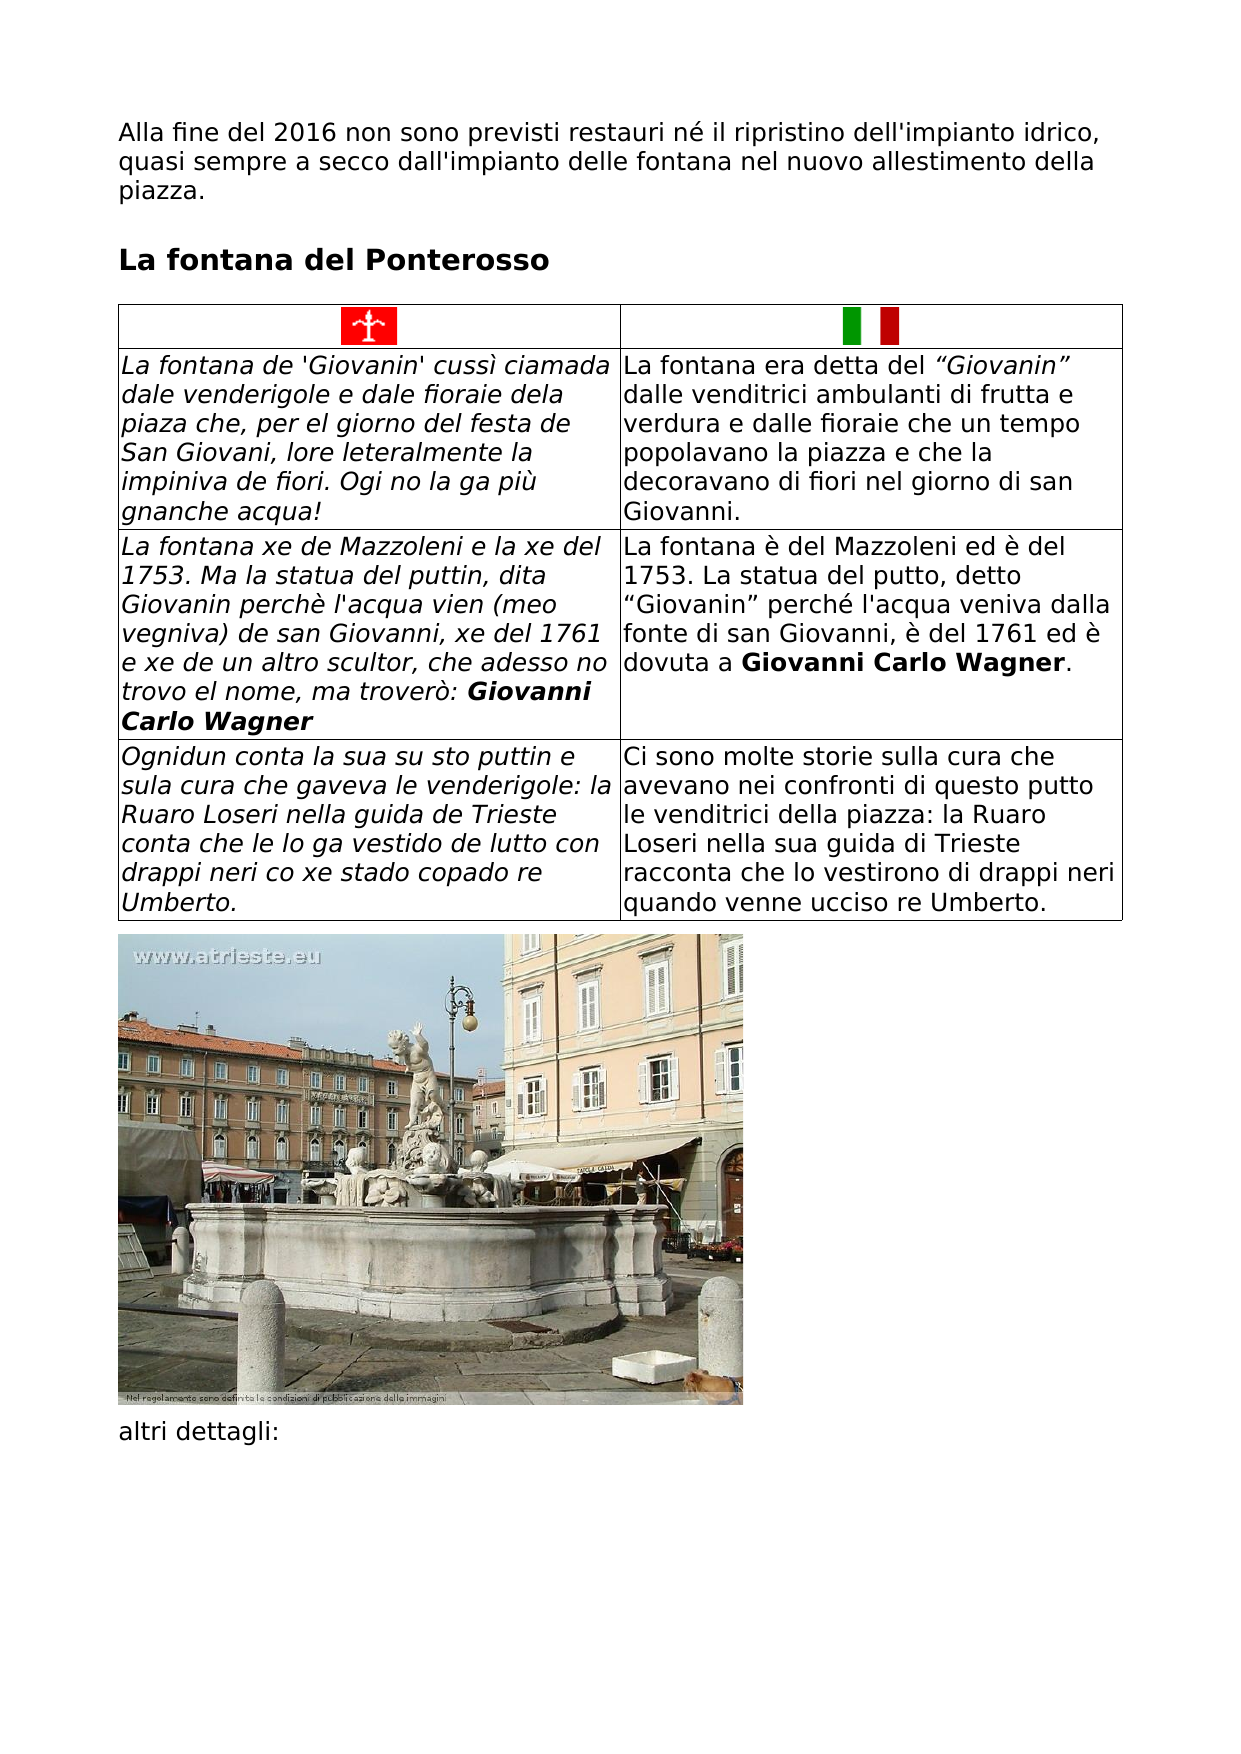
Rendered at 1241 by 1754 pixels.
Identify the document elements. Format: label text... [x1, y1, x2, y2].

text Alla fine del 2016 non sono previsti restauri né il ripristino dell'impianto idrico, quasi sempre a secco dall'impianto delle fontana nel nuovo allestimento della piazza. [118, 118, 1122, 206]
subtitle La fontana del Ponterosso [118, 243, 1122, 277]
table_cell Ognidun conta la sua su sto puttin e sula cura che gaveva le venderigole: la Ruaro Loseri nella guida de Trieste conta che le lo ga vestido de lutto con drappi neri co xe stado copado re Umberto. [119, 740, 620, 920]
text altri dettagli: [118, 1417, 1122, 1447]
table_cell La fontana de 'Giovanin' cussì ciamada dale venderigole e dale fioraie dela piaza che, per el giorno del festa de San Giovani, lore leteralmente la impiniva de fiori. Ogi no la ga più gnanche acqua! [119, 349, 620, 529]
picture [118, 934, 744, 1405]
table_cell La fontana era detta del “Giovanin” dalle venditrici ambulanti di frutta e verdura e dalle fioraie che un tempo popolavano la piazza e che la decoravano di fiori nel giorno di san Giovanni. [621, 349, 1122, 529]
table_header [119, 305, 620, 348]
table_cell La fontana è del Mazzoleni ed è del 1753. La statua del putto, detto “Giovanin” perché l'acqua veniva dalla fonte di san Giovanni, è del 1761 ed è dovuta a Giovanni Carlo Wagner. [621, 530, 1122, 739]
picture [341, 307, 398, 345]
table_cell La fontana xe de Mazzoleni e la xe del 1753. Ma la statua del puttin, dita Giovanin perchè l'acqua vien (meo vegniva) de san Giovanni, xe del 1761 e xe de un altro scultor, che adesso no trovo el nome, ma troverò: Giovanni Carlo Wagner [119, 530, 620, 739]
table_cell Ci sono molte storie sulla cura che avevano nei confronti di questo putto le venditrici della piazza: la Ruaro Loseri nella sua guida di Trieste racconta che lo vestirono di drappi neri quando venne ucciso re Umberto. [621, 740, 1122, 920]
table_header [621, 305, 1122, 348]
picture [842, 307, 900, 345]
